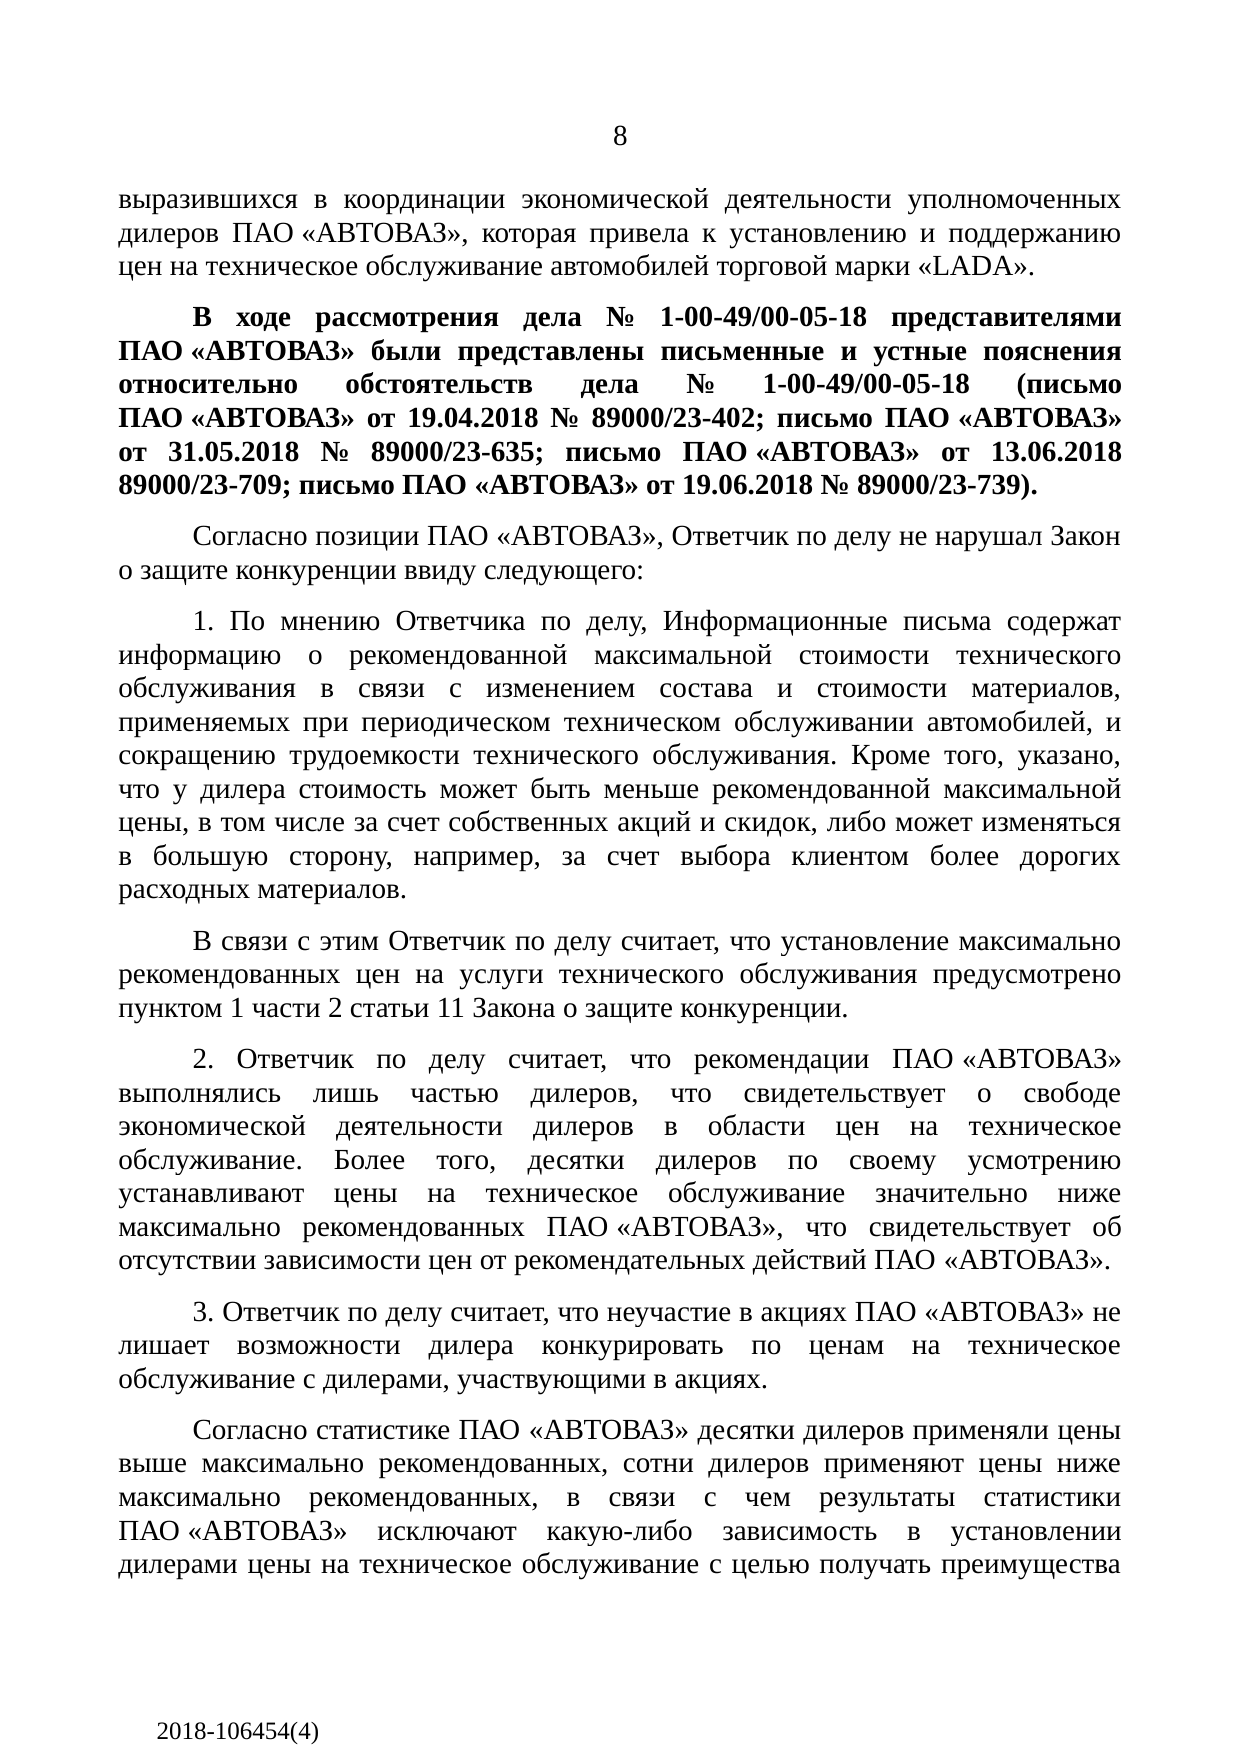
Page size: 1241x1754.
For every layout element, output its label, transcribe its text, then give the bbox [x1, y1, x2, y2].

text 3. Ответчик по делу считает, что неучастие в акциях ПАО «АВТОВАЗ» не лишает возможности дилера конкурировать по ценам на техническое обслуживание с дилерами, участвующими в акциях. [118, 1294, 1122, 1394]
text 2. Ответчик по делу считает, что рекомендации ПАО «АВТОВАЗ» выполнялись лишь частью дилеров, что свидетельствует о свободе экономической деятельности дилеров в области цен на техническое обслуживание. Более того, десятки дилеров по своему усмотрению устанавливают цены на техническое обслуживание значительно ниже максимально рекомендованных ПАО «АВТОВАЗ», что свидетельствует об отсутствии зависимости цен от рекомендательных действий ПАО «АВТОВАЗ». [118, 1041, 1122, 1276]
text Согласно статистике ПАО «АВТОВАЗ» десятки дилеров применяли цены выше максимально рекомендованных, сотни дилеров применяют цены ниже максимально рекомендованных, в связи с чем результаты статистики ПАО «АВТОВАЗ» исключают какую-либо зависимость в установлении дилерами цены на техническое обслуживание с целью получать преимущества [118, 1412, 1122, 1580]
text выразившихся в координации экономической деятельности уполномоченных дилеров ПАО «АВТОВАЗ», которая привела к установлению и поддержанию цен на техническое обслуживание автомобилей торговой марки «LADA». [118, 181, 1122, 282]
text В связи с этим Ответчик по делу считает, что установление максимально рекомендованных цен на услуги технического обслуживания предусмотрено пунктом 1 части 2 статьи 11 Закона о защите конкуренции. [118, 923, 1122, 1023]
text 1. По мнению Ответчика по делу, Информационные письма содержат информацию о рекомендованной максимальной стоимости технического обслуживания в связи с изменением состава и стоимости материалов, применяемых при периодическом техническом обслуживании автомобилей, и сокращению трудоемкости технического обслуживания. Кроме того, указано, что у дилера стоимость может быть меньше рекомендованной максимальной цены, в том числе за счет собственных акций и скидок, либо может изменяться в большую сторону, например, за счет выбора клиентом более дорогих расходных материалов. [118, 603, 1122, 905]
text Согласно позиции ПАО «АВТОВАЗ», Ответчик по делу не нарушал Закон о защите конкуренции ввиду следующего: [118, 518, 1122, 586]
text В ходе рассмотрения дела № 1-00-49/00-05-18 представителями ПАО «АВТОВАЗ» были представлены письменные и устные пояснения относительно обстоятельств дела № 1-00-49/00-05-18 (письмо ПАО «АВТОВАЗ» от 19.04.2018 № 89000/23-402; письмо ПАО «АВТОВАЗ» от 31.05.2018 № 89000/23-635; письмо ПАО «АВТОВАЗ» от 13.06.2018 89000/23-709; письмо ПАО «АВТОВАЗ» от 19.06.2018 № 89000/23-739). [118, 299, 1122, 501]
